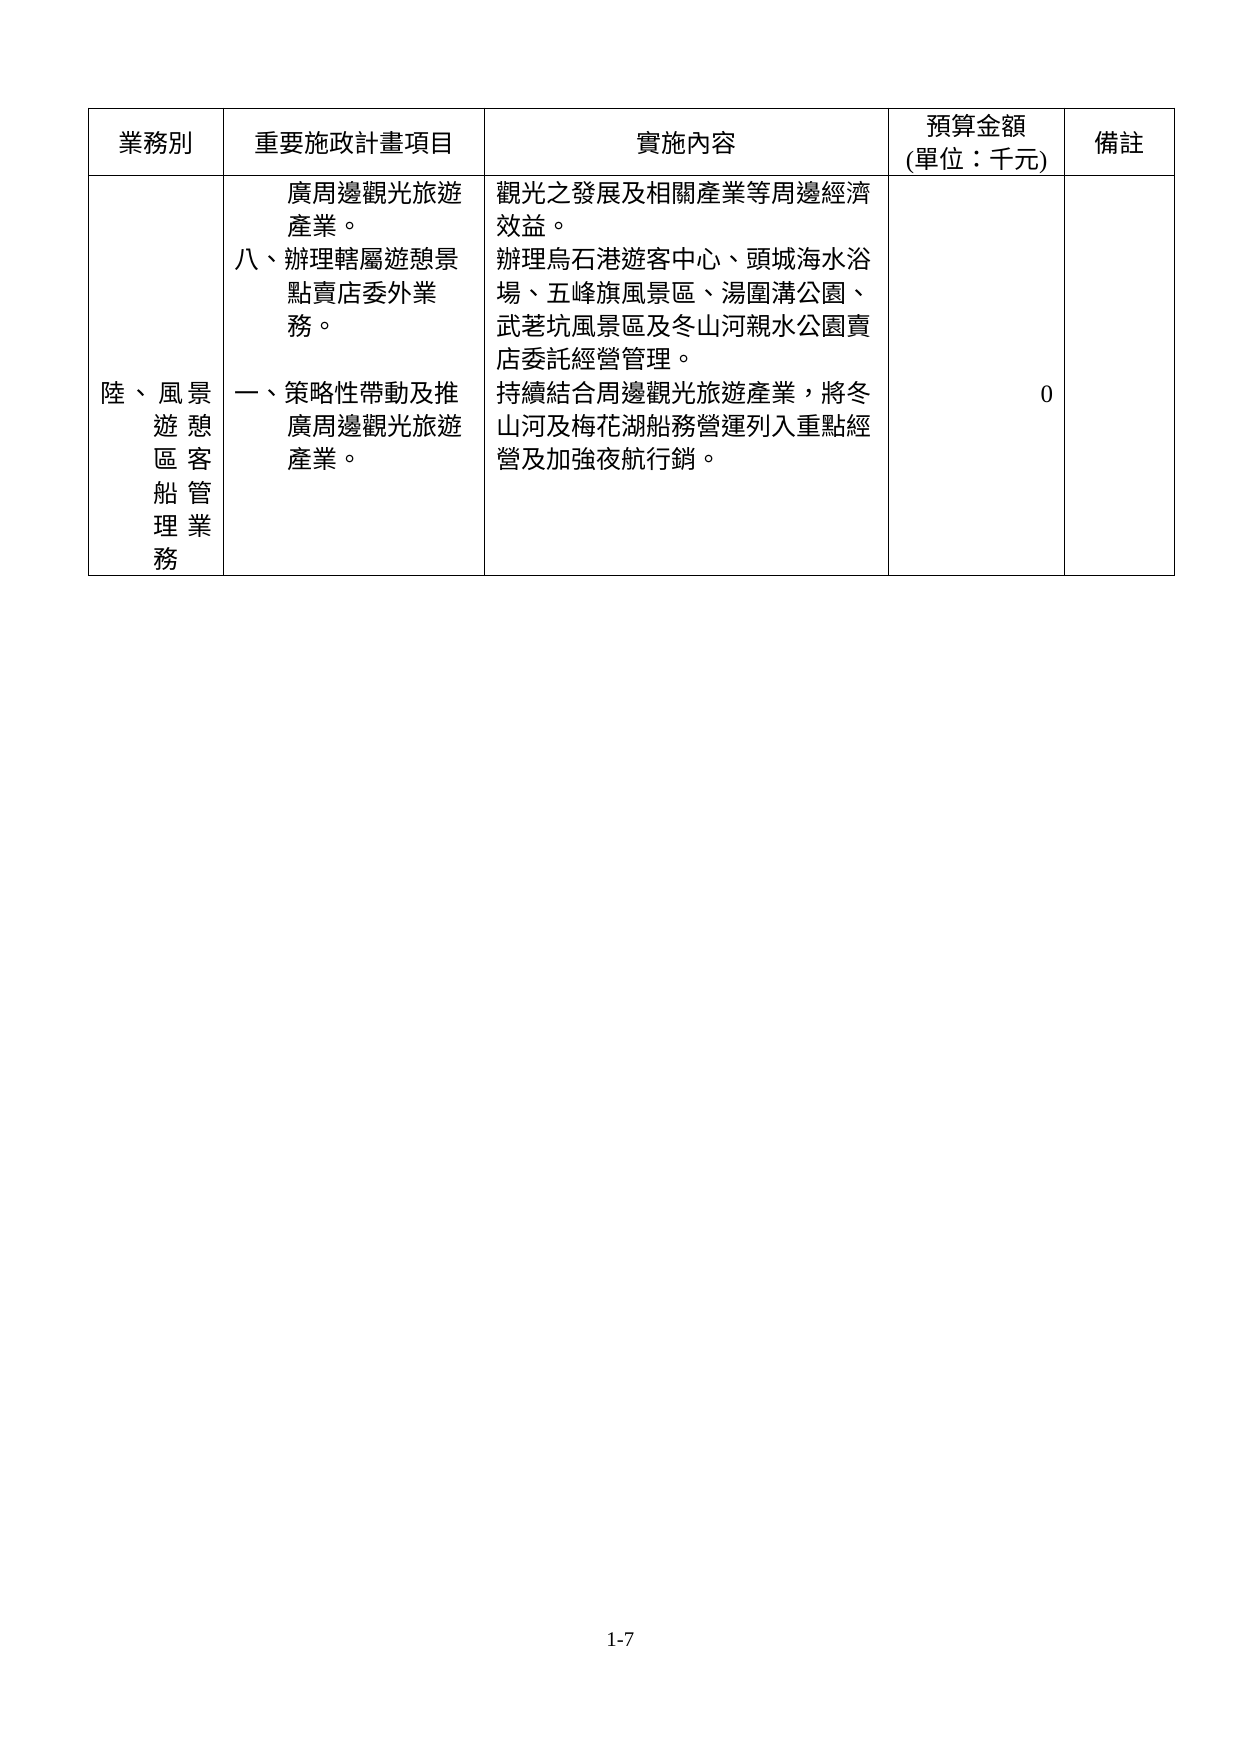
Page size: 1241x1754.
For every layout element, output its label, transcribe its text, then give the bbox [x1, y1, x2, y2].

table_header 備註 [1065, 109, 1174, 175]
table_cell 辦理烏石港遊客中心、頭城海水浴場、五峰旗風景區、湯圍溝公園、武荖坑風景區及冬山河親水公園賣店委託經營管理。 [485, 242, 888, 375]
table_header 業務別 [89, 109, 223, 175]
table_cell 0 [889, 375, 1064, 575]
table_header 實施內容 [485, 109, 888, 175]
table_cell [1065, 375, 1174, 575]
table_cell [889, 176, 1064, 242]
table_cell 廣周邊觀光旅遊產業。 [224, 176, 484, 242]
table_cell 八、辦理轄屬遊憩景點賣店委外業務。 [224, 242, 484, 375]
table_cell 一、策略性帶動及推廣周邊觀光旅遊產業。 [224, 375, 484, 575]
table_cell 陸、風景遊憩區客船管理業務 [89, 375, 223, 575]
table_cell [1065, 176, 1174, 242]
table_cell [889, 242, 1064, 375]
table_header 預算金額 (單位：千元) [889, 109, 1064, 175]
table_cell 觀光之發展及相關產業等周邊經濟效益。 [485, 176, 888, 242]
table_header 重要施政計畫項目 [224, 109, 484, 175]
table_cell 持續結合周邊觀光旅遊產業，將冬山河及梅花湖船務營運列入重點經營及加強夜航行銷。 [485, 375, 888, 575]
table_cell [89, 176, 223, 375]
table_cell [1065, 242, 1174, 375]
